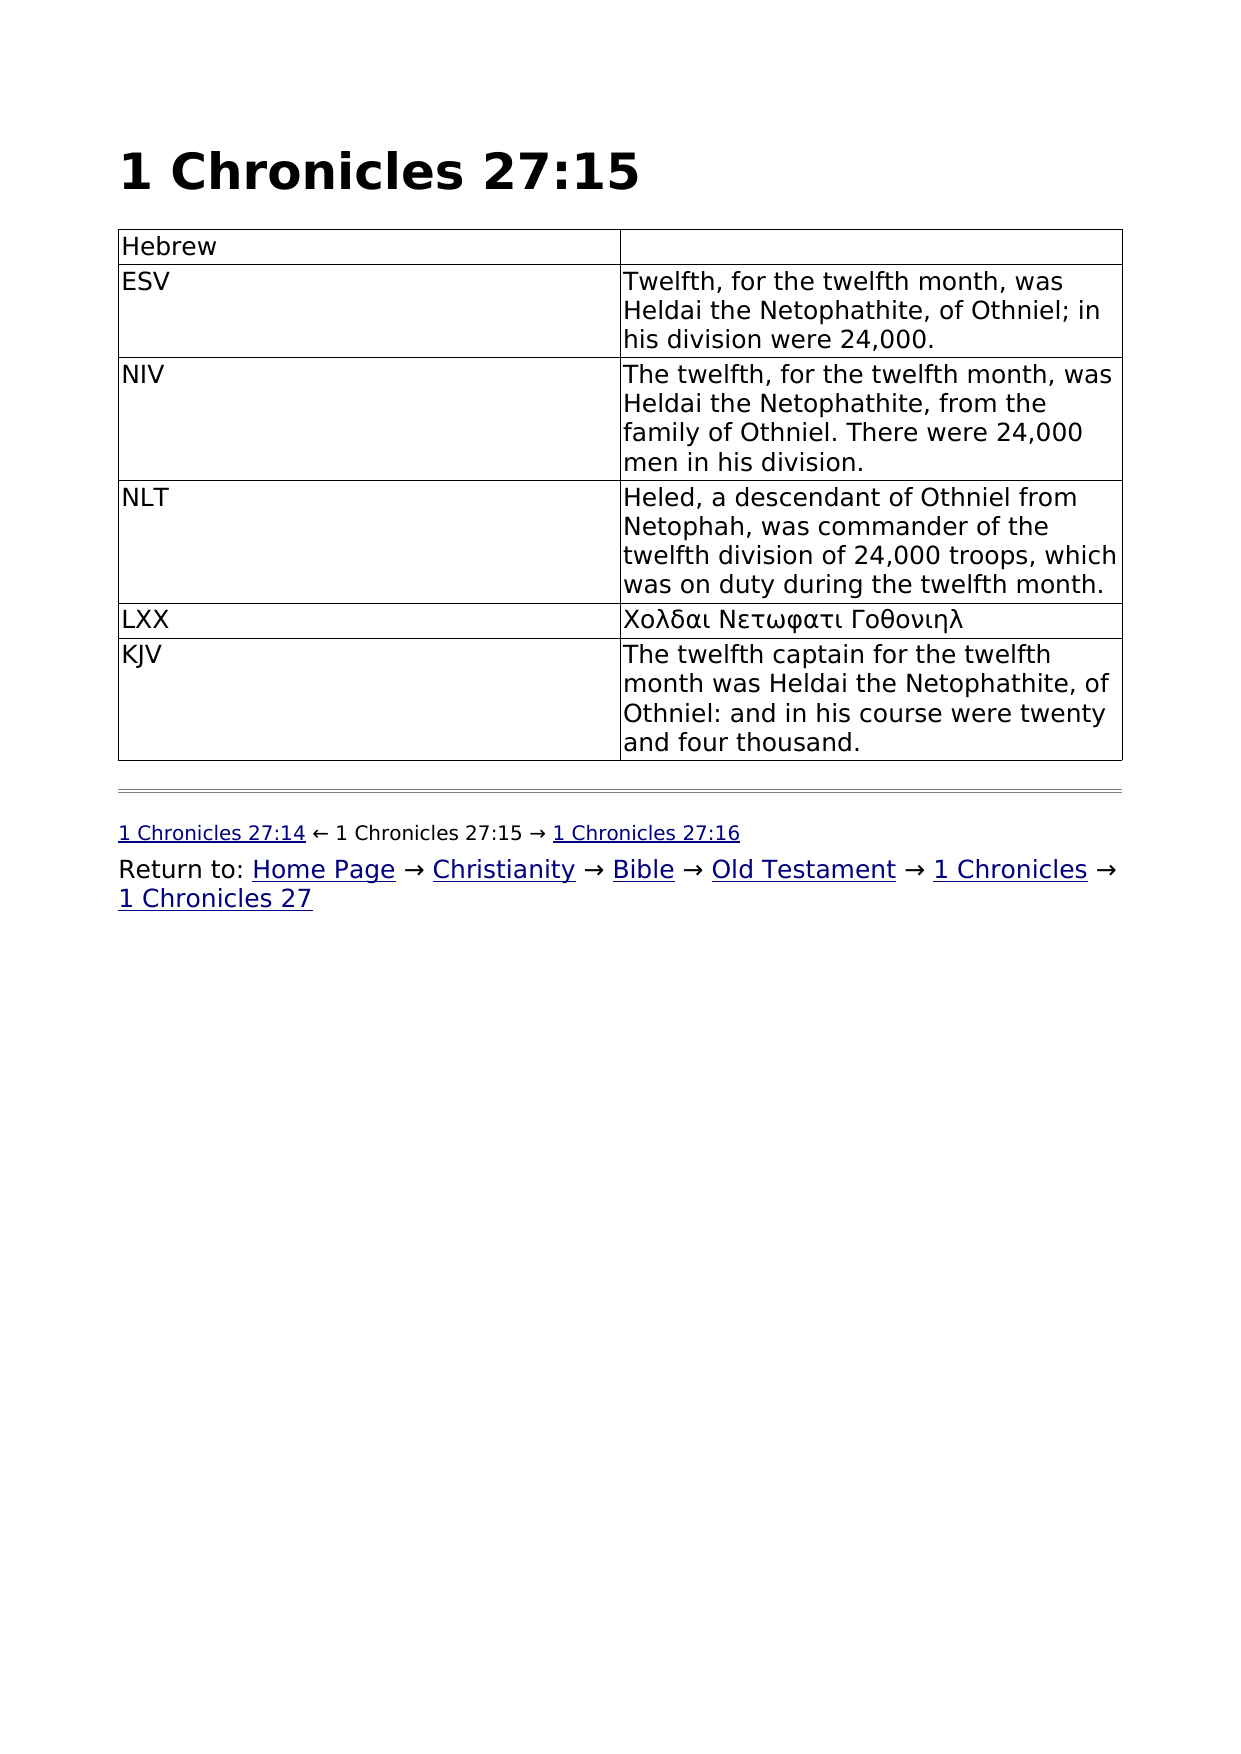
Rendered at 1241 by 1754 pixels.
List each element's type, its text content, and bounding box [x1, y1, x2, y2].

table_cell Twelfth, for the twelfth month, was Heldai the Netophathite, of Othniel; in his division were 24,000. [621, 265, 1122, 357]
table_cell LXX [119, 604, 620, 637]
table_cell ESV [119, 265, 620, 357]
table_cell Χολδαι Νετωφατι Γοθονιηλ [621, 604, 1122, 637]
table_cell NLT [119, 481, 620, 602]
text Return to: Home Page → Christianity → Bible → Old Testament → 1 Chronicles → 1 Chronicles 27 [118, 855, 1122, 914]
table_header Hebrew [119, 230, 620, 264]
table_cell The twelfth captain for the twelfth month was Heldai the Netophathite, of Othniel: and in his course were twenty and four thousand. [621, 639, 1122, 760]
table_cell NIV [119, 358, 620, 480]
subtitle 1 Chronicles 27:15 [118, 143, 1122, 201]
table_cell KJV [119, 639, 620, 760]
table_cell Heled, a descendant of Othniel from Netophah, was commander of the twelfth division of 24,000 troops, which was on duty during the twelfth month. [621, 481, 1122, 602]
table_cell The twelfth, for the twelfth month, was Heldai the Netophathite, from the family of Othniel. There were 24,000 men in his division. [621, 358, 1122, 480]
text 1 Chronicles 27:14 ← 1 Chronicles 27:15 → 1 Chronicles 27:16 [118, 821, 1122, 855]
table_header [621, 230, 1122, 264]
